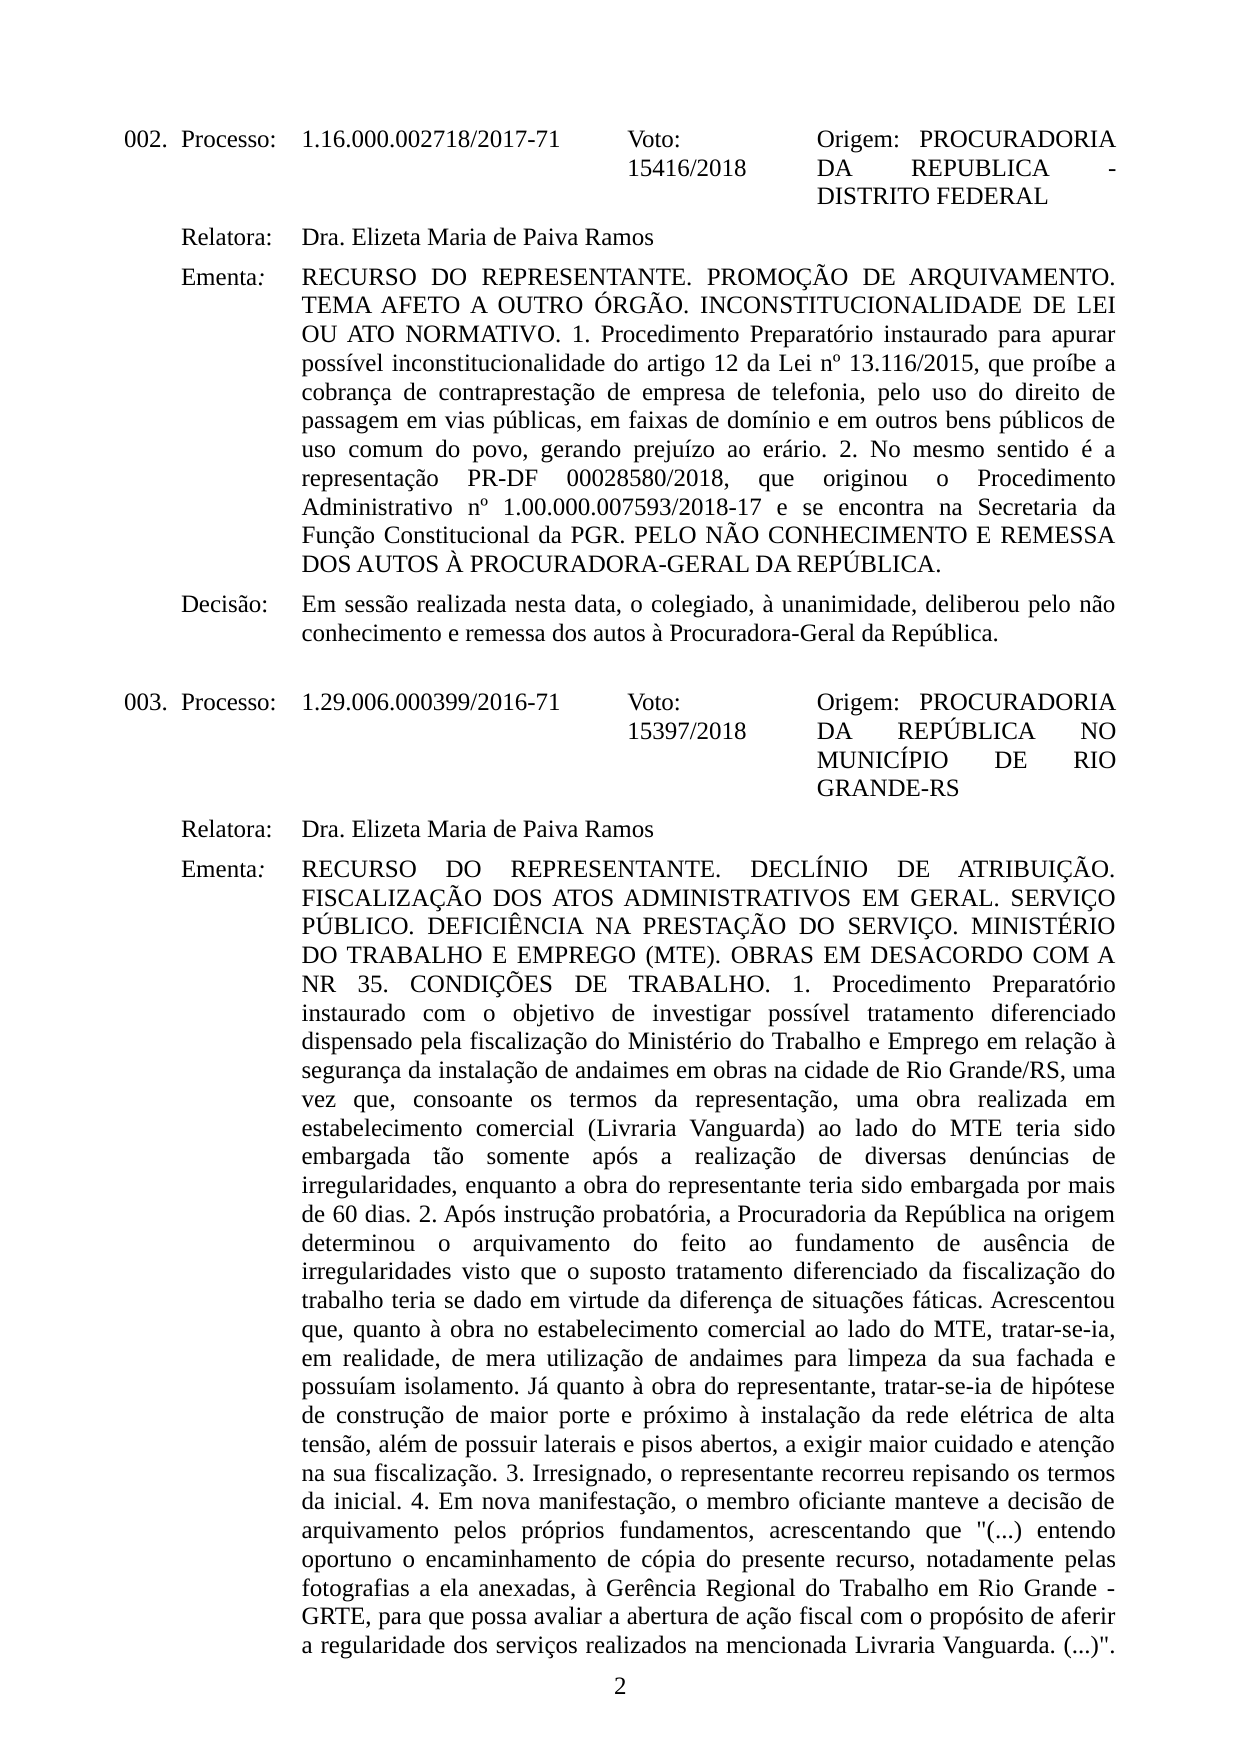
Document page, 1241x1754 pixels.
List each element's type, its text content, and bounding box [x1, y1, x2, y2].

table_cell Em sessão realizada nesta data, o colegiado, à unanimidade, deliberou pelo não conhecimento e remessa dos autos à Procuradora-Geral da República. [296, 584, 1122, 653]
table_header Origem: PROCURADORIA DA REPUBLICA - DISTRITO FEDERAL [811, 118, 1122, 216]
table_cell Dra. Elizeta Maria de Paiva Ramos [296, 216, 1122, 256]
table_header Voto: 15416/2018 [621, 118, 811, 216]
table_header Processo: [175, 681, 296, 808]
table_header 1.29.006.000399/2016-71 [296, 681, 621, 808]
table_cell [118, 216, 175, 256]
table_header 002. [118, 118, 175, 216]
table_cell RECURSO DO REPRESENTANTE. PROMOÇÃO DE ARQUIVAMENTO. TEMA AFETO A OUTRO ÓRGÃO. INCONSTITUCIONALIDADE DE LEI OU ATO NORMATIVO. 1. Procedimento Preparatório instaurado para apurar possível inconstitucionalidade do artigo 12 da Lei nº 13.116/2015, que proíbe a cobrança de contraprestação de empresa de telefonia, pelo uso do direito de passagem em vias públicas, em faixas de domínio e em outros bens públicos de uso comum do povo, gerando prejuízo ao erário. 2. No mesmo sentido é a representação PR-DF 00028580/2018, que originou o Procedimento Administrativo nº 1.00.000.007593/2018-17 e se encontra na Secretaria da Função Constitucional da PGR. PELO NÃO CONHECIMENTO E REMESSA DOS AUTOS À PROCURADORA-GERAL DA REPÚBLICA. [296, 256, 1122, 584]
table_cell Ementa: [175, 848, 296, 1664]
table_cell Relatora: [175, 216, 296, 256]
table_cell Ementa: [175, 256, 296, 584]
table_header 1.16.000.002718/2017-71 [296, 118, 621, 216]
table_header 003. [118, 681, 175, 808]
table_cell Dra. Elizeta Maria de Paiva Ramos [296, 808, 1122, 848]
table_cell RECURSO DO REPRESENTANTE. DECLÍNIO DE ATRIBUIÇÃO. FISCALIZAÇÃO DOS ATOS ADMINISTRATIVOS EM GERAL. SERVIÇO PÚBLICO. DEFICIÊNCIA NA PRESTAÇÃO DO SERVIÇO. MINISTÉRIO DO TRABALHO E EMPREGO (MTE). OBRAS EM DESACORDO COM A NR 35. CONDIÇÕES DE TRABALHO. 1. Procedimento Preparatório instaurado com o objetivo de investigar possível tratamento diferenciado dispensado pela fiscalização do Ministério do Trabalho e Emprego em relação à segurança da instalação de andaimes em obras na cidade de Rio Grande/RS, uma vez que, consoante os termos da representação, uma obra realizada em estabelecimento comercial (Livraria Vanguarda) ao lado do MTE teria sido embargada tão somente após a realização de diversas denúncias de irregularidades, enquanto a obra do representante teria sido embargada por mais de 60 dias. 2. Após instrução probatória, a Procuradoria da República na origem determinou o arquivamento do feito ao fundamento de ausência de irregularidades visto que o suposto tratamento diferenciado da fiscalização do trabalho teria se dado em virtude da diferença de situações fáticas. Acrescentou que, quanto à obra no estabelecimento comercial ao lado do MTE, tratar-se-ia, em realidade, de mera utilização de andaimes para limpeza da sua fachada e possuíam isolamento. Já quanto à obra do representante, tratar-se-ia de hipótese de construção de maior porte e próximo à instalação da rede elétrica de alta tensão, além de possuir laterais e pisos abertos, a exigir maior cuidado e atenção na sua fiscalização. 3. Irresignado, o representante recorreu repisando os termos da inicial. 4. Em nova manifestação, o membro oficiante manteve a decisão de arquivamento pelos próprios fundamentos, acrescentando que "(...) entendo oportuno o encaminhamento de cópia do presente recurso, notadamente pelas fotografias a ela anexadas, à Gerência Regional do Trabalho em Rio Grande - GRTE, para que possa avaliar a abertura de ação fiscal com o propósito de aferir a regularidade dos serviços realizados na mencionada Livraria Vanguarda. (...)". [296, 848, 1122, 1664]
table_header Processo: [175, 118, 296, 216]
table_cell [118, 256, 175, 584]
table_cell [118, 848, 175, 1664]
table_header Voto: 15397/2018 [621, 681, 811, 808]
table_cell [118, 584, 175, 653]
table_cell Decisão: [175, 584, 296, 653]
table_cell Relatora: [175, 808, 296, 848]
table_cell [118, 808, 175, 848]
table_header Origem: PROCURADORIA DA REPÚBLICA NO MUNICÍPIO DE RIO GRANDE-RS [811, 681, 1122, 808]
